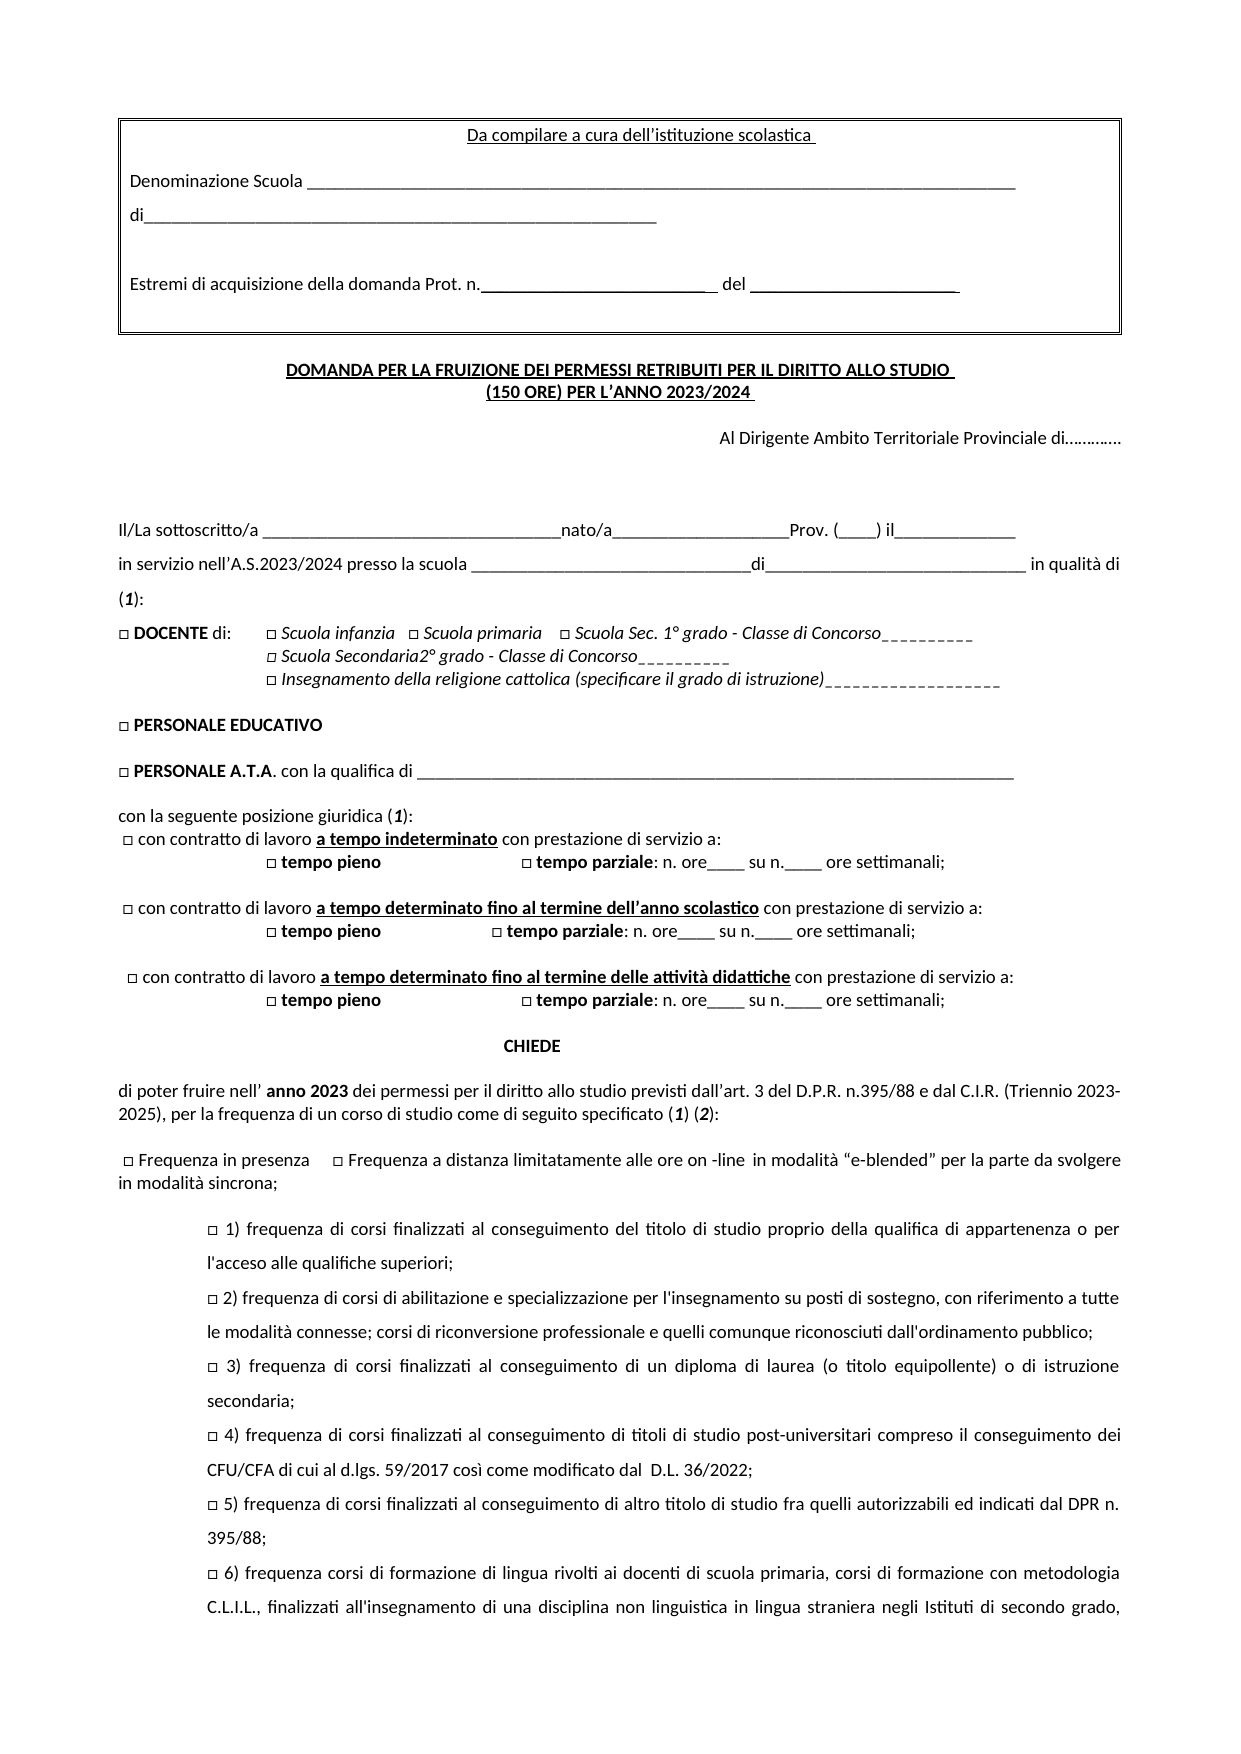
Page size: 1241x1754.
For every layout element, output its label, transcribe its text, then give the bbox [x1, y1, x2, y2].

text □ 6) frequenza corsi di formazione di lingua rivolti ai docenti di scuola primaria, corsi di formazione con metodologia C.L.I.L., finalizzati all'insegnamento di una disciplina non linguistica in lingua straniera negli Istituti di secondo grado, [207, 1561, 1122, 1618]
text Estremi di acquisizione della domanda Prot. n.________________________ del ______________________ [121, 267, 1119, 295]
text di_______________________________________________________ [121, 198, 1119, 226]
text □ 4) frequenza di corsi finalizzati al conseguimento di titoli di studio post-universitari compreso il conseguimento dei CFU/CFA di cui al d.lgs. 59/2017 così come modificato dal D.L. 36/2022; [207, 1423, 1122, 1481]
text □ tempo pieno □ tempo parziale: n. ore____ su n.____ ore settimanali; [192, 919, 1122, 942]
text □ 1) frequenza di corsi finalizzati al conseguimento del titolo di studio proprio della qualifica di appartenenza o per l'acceso alle qualifiche superiori; [207, 1217, 1122, 1274]
text con la seguente posizione giuridica (1): [118, 804, 1122, 827]
text □ con contratto di lavoro a tempo indeterminato con prestazione di servizio a: [118, 827, 1122, 850]
text □ tempo pieno □ tempo parziale: n. ore____ su n.____ ore settimanali; [221, 988, 1122, 1011]
text □ con contratto di lavoro a tempo determinato fino al termine delle attività didattiche con prestazione di servizio a: [118, 965, 1122, 988]
text DOMANDA PER LA FRUIZIONE DEI PERMESSI RETRIBUITI PER IL DIRITTO ALLO STUDIO (150 ORE) PER L’ANNO 2023/2024 [118, 358, 1122, 403]
text in servizio nell’A.S.2023/2024 presso la scuola ______________________________di____________________________ in qualità di (1): [118, 552, 1122, 610]
text □ 5) frequenza di corsi finalizzati al conseguimento di altro titolo di studio fra quelli autorizzabili ed indicati dal DPR n. 395/88; [207, 1492, 1122, 1549]
text □ Frequenza in presenza □ Frequenza a distanza limitatamente alle ore on -line in modalità “e-blended” per la parte da svolgere in modalità sincrona; [118, 1148, 1122, 1194]
text di poter fruire nell’ anno 2023 dei permessi per il diritto allo studio previsti dall’art. 3 del D.P.R. n.395/88 e dal C.I.R. (Triennio 2023-2025), per la frequenza di un corso di studio come di seguito specificato (1) (2): [118, 1079, 1122, 1125]
text □ Insegnamento della religione cattolica (specificare il grado di istruzione)___________________ [118, 667, 1187, 690]
text □ DOCENTE di: □ Scuola infanzia □ Scuola primaria □ Scuola Sec. 1° grado - Classe di Concorso__________ [118, 621, 1187, 644]
text □ 2) frequenza di corsi di abilitazione e specializzazione per l'insegnamento su posti di sostegno, con riferimento a tutte le modalità connesse; corsi di riconversione professionale e quelli comunque riconosciuti dall'ordinamento pubblico; [207, 1286, 1122, 1343]
text CHIEDE [118, 1034, 1122, 1057]
text Al Dirigente Ambito Territoriale Provinciale di…………. [118, 426, 1122, 449]
text □ PERSONALE EDUCATIVO [118, 713, 1122, 736]
text □ Scuola Secondaria2° grado - Classe di Concorso__________ [192, 644, 1187, 667]
text □ 3) frequenza di corsi finalizzati al conseguimento di un diploma di laurea (o titolo equipollente) o di istruzione secondaria; [207, 1354, 1122, 1412]
text □ tempo pieno □ tempo parziale: n. ore____ su n.____ ore settimanali; [221, 850, 1122, 873]
text Da compilare a cura dell’istituzione scolastica [121, 121, 1119, 146]
text □ PERSONALE A.T.A. con la qualifica di ________________________________________________________________ [118, 759, 1122, 782]
text Il/La sottoscritto/a ________________________________nato/a___________________Prov. (____) il_____________ [118, 518, 1122, 541]
text □ con contratto di lavoro a tempo determinato fino al termine dell’anno scolastico con prestazione di servizio a: [118, 896, 1122, 919]
text Denominazione Scuola ____________________________________________________________________________ [121, 164, 1119, 192]
